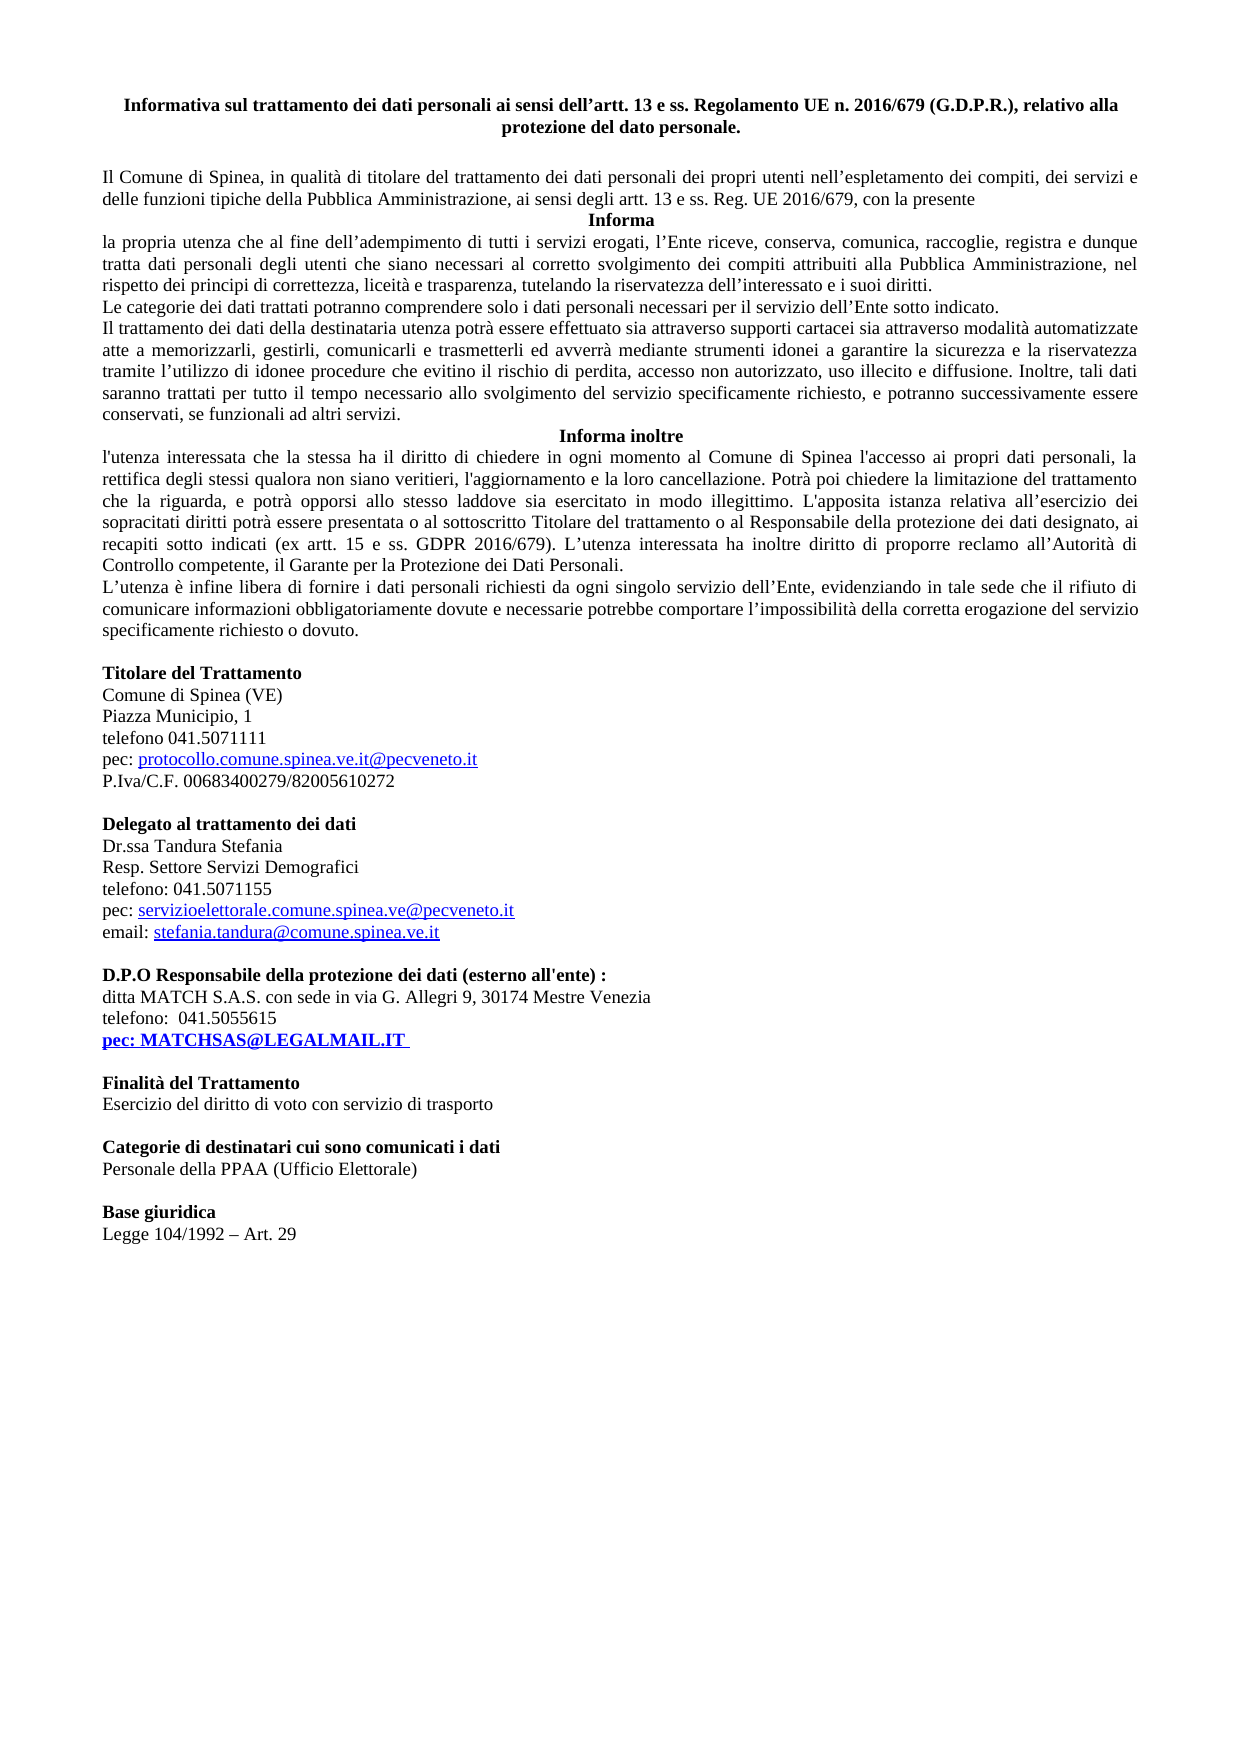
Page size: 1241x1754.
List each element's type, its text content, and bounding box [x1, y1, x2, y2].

text pec: MATCHSAS@LEGALMAIL.IT [102, 1029, 1140, 1050]
text P.Iva/C.F. 00683400279/82005610272 [102, 770, 1140, 791]
text Informa inoltre [102, 425, 1140, 446]
text Delegato al trattamento dei dati [102, 791, 1140, 834]
text Il Comune di Spinea, in qualità di titolare del trattamento dei dati personali dei propri utenti nell’espletamento dei compiti, dei servizi e delle funzioni tipiche della Pubblica Amministrazione, ai sensi degli artt. 13 e ss. Reg. UE 2016/679, con la presente [102, 166, 1140, 209]
text Il trattamento dei dati della destinataria utenza potrà essere effettuato sia attraverso supporti cartacei sia attraverso modalità automatizzate atte a memorizzarli, gestirli, comunicarli e trasmetterli ed avverrà mediante strumenti idonei a garantire la sicurezza e la riservatezza tramite l’utilizzo di idonee procedure che evitino il rischio di perdita, accesso non autorizzato, uso illecito e diffusione. Inoltre, tali dati saranno trattati per tutto il tempo necessario allo svolgimento del servizio specificamente richiesto, e potranno successivamente essere conservati, se funzionali ad altri servizi. [102, 317, 1140, 425]
text la propria utenza che al fine dell’adempimento di tutti i servizi erogati, l’Ente riceve, conserva, comunica, raccoglie, registra e dunque tratta dati personali degli utenti che siano necessari al corretto svolgimento dei compiti attribuiti alla Pubblica Amministrazione, nel rispetto dei principi di correttezza, liceità e trasparenza, tutelando la riservatezza dell’interessato e i suoi diritti. [102, 231, 1140, 296]
text pec: servizioelettorale.comune.spinea.ve@pecveneto.it [102, 899, 1140, 921]
text telefono 041.5071111 [102, 727, 1140, 748]
text Informativa sul trattamento dei dati personali ai sensi dell’artt. 13 e ss. Regolamento UE n. 2016/679 (G.D.P.R.), relativo alla protezione del dato personale. [102, 94, 1140, 137]
text L’utenza è infine libera di fornire i dati personali richiesti da ogni singolo servizio dell’Ente, evidenziando in tale sede che il rifiuto di comunicare informazioni obbligatoriamente dovute e necessarie potrebbe comportare l’impossibilità della corretta erogazione del servizio specificamente richiesto o dovuto. [102, 576, 1140, 641]
text l'utenza interessata che la stessa ha il diritto di chiedere in ogni momento al Comune di Spinea l'accesso ai propri dati personali, la rettifica degli stessi qualora non siano veritieri, l'aggiornamento e la loro cancellazione. Potrà poi chiedere la limitazione del trattamento che la riguarda, e potrà opporsi allo stesso laddove sia esercitato in modo illegittimo. L'apposita istanza relativa all’esercizio dei sopracitati diritti potrà essere presentata o al sottoscritto Titolare del trattamento o al Responsabile della protezione dei dati designato, ai recapiti sotto indicati (ex artt. 15 e ss. GDPR 2016/679). L’utenza interessata ha inoltre diritto di proporre reclamo all’Autorità di Controllo competente, il Garante per la Protezione dei Dati Personali. [102, 446, 1140, 576]
text pec: protocollo.comune.spinea.ve.it@pecveneto.it [102, 748, 1140, 770]
text Legge 104/1992 – Art. 29 [102, 1223, 1135, 1244]
text Informa [102, 209, 1140, 231]
text Base giuridica [102, 1179, 1140, 1223]
text telefono: 041.5055615 [102, 1007, 1140, 1029]
text D.P.O Responsabile della protezione dei dati (esterno all'ente) : [102, 942, 1140, 986]
text Comune di Spinea (VE) [102, 684, 1140, 705]
text Piazza Municipio, 1 [102, 705, 1140, 727]
text email: stefania.tandura@comune.spinea.ve.it [102, 921, 1140, 942]
text ditta MATCH S.A.S. con sede in via G. Allegri 9, 30174 Mestre Venezia [102, 986, 1140, 1007]
text Categorie di destinatari cui sono comunicati i dati [102, 1115, 1140, 1158]
text Esercizio del diritto di voto con servizio di trasporto [102, 1093, 1140, 1115]
text Le categorie dei dati trattati potranno comprendere solo i dati personali necessari per il servizio dell’Ente sotto indicato. [102, 296, 1140, 317]
text telefono: 041.5071155 [102, 878, 1140, 899]
text Dr.ssa Tandura Stefania [102, 834, 1140, 856]
text Resp. Settore Servizi Demografici [102, 856, 1140, 878]
text Titolare del Trattamento [102, 641, 1140, 684]
text Finalità del Trattamento [102, 1050, 1140, 1093]
text Personale della PPAA (Ufficio Elettorale) [102, 1158, 1140, 1179]
